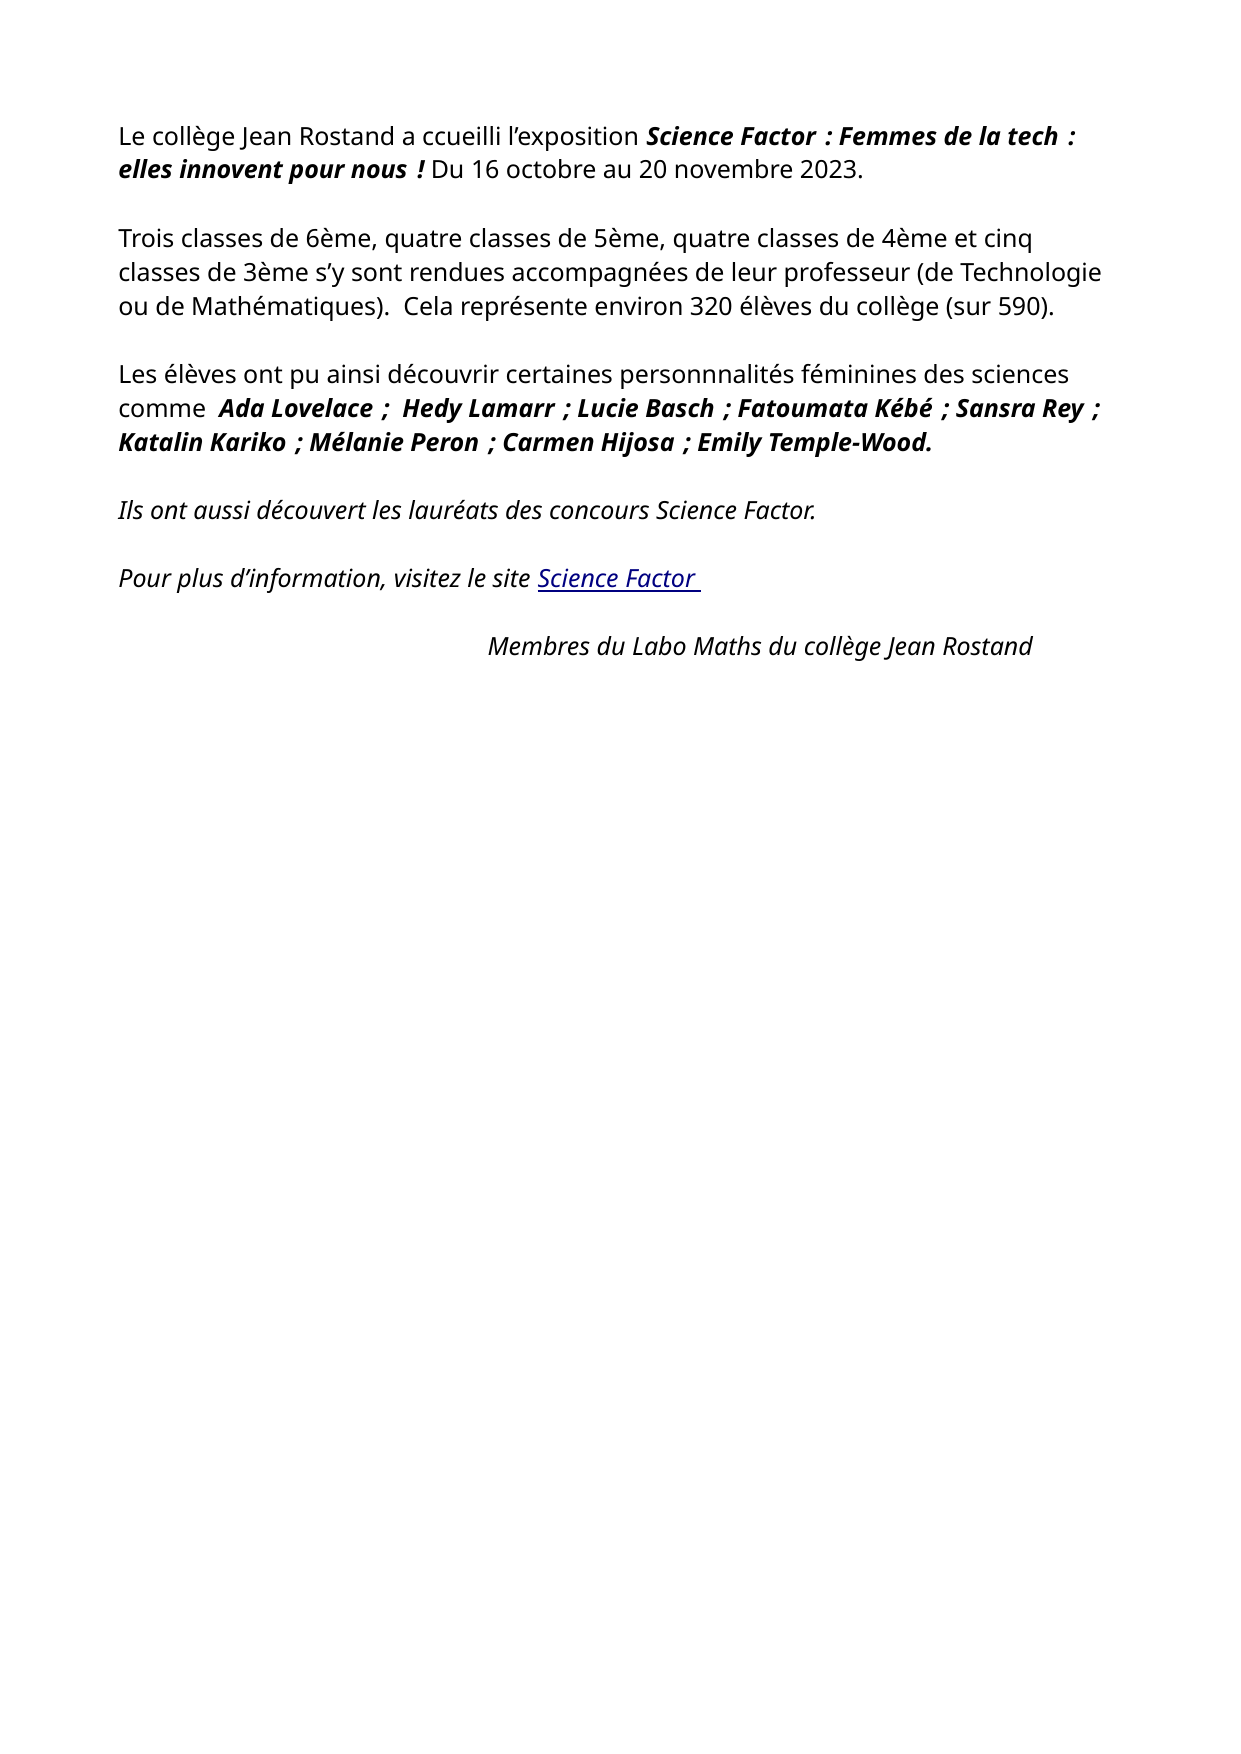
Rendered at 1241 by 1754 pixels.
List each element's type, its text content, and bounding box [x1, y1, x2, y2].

text Le collège Jean Rostand a ccueilli l’exposition Science Factor : Femmes de la tech : elles innovent pour nous ! Du 16 octobre au 20 novembre 2023. [118, 118, 1122, 186]
text Membres du Labo Maths du collège Jean Rostand [118, 629, 1122, 663]
text Trois classes de 6ème, quatre classes de 5ème, quatre classes de 4ème et cinq classes de 3ème s’y sont rendues accompagnées de leur professeur (de Technologie ou de Mathématiques). Cela représente environ 320 élèves du collège (sur 590). [118, 220, 1122, 322]
text Pour plus d’information, visitez le site Science Factor [118, 561, 1122, 595]
text Les élèves ont pu ainsi découvrir certaines personnnalités féminines des sciences comme Ada Lovelace ; Hedy Lamarr ; Lucie Basch ; Fatoumata Kébé ; Sansra Rey ; Katalin Kariko ; Mélanie Peron ; Carmen Hijosa ; Emily Temple-Wood. [118, 357, 1122, 459]
text Ils ont aussi découvert les lauréats des concours Science Factor. [118, 493, 1122, 527]
